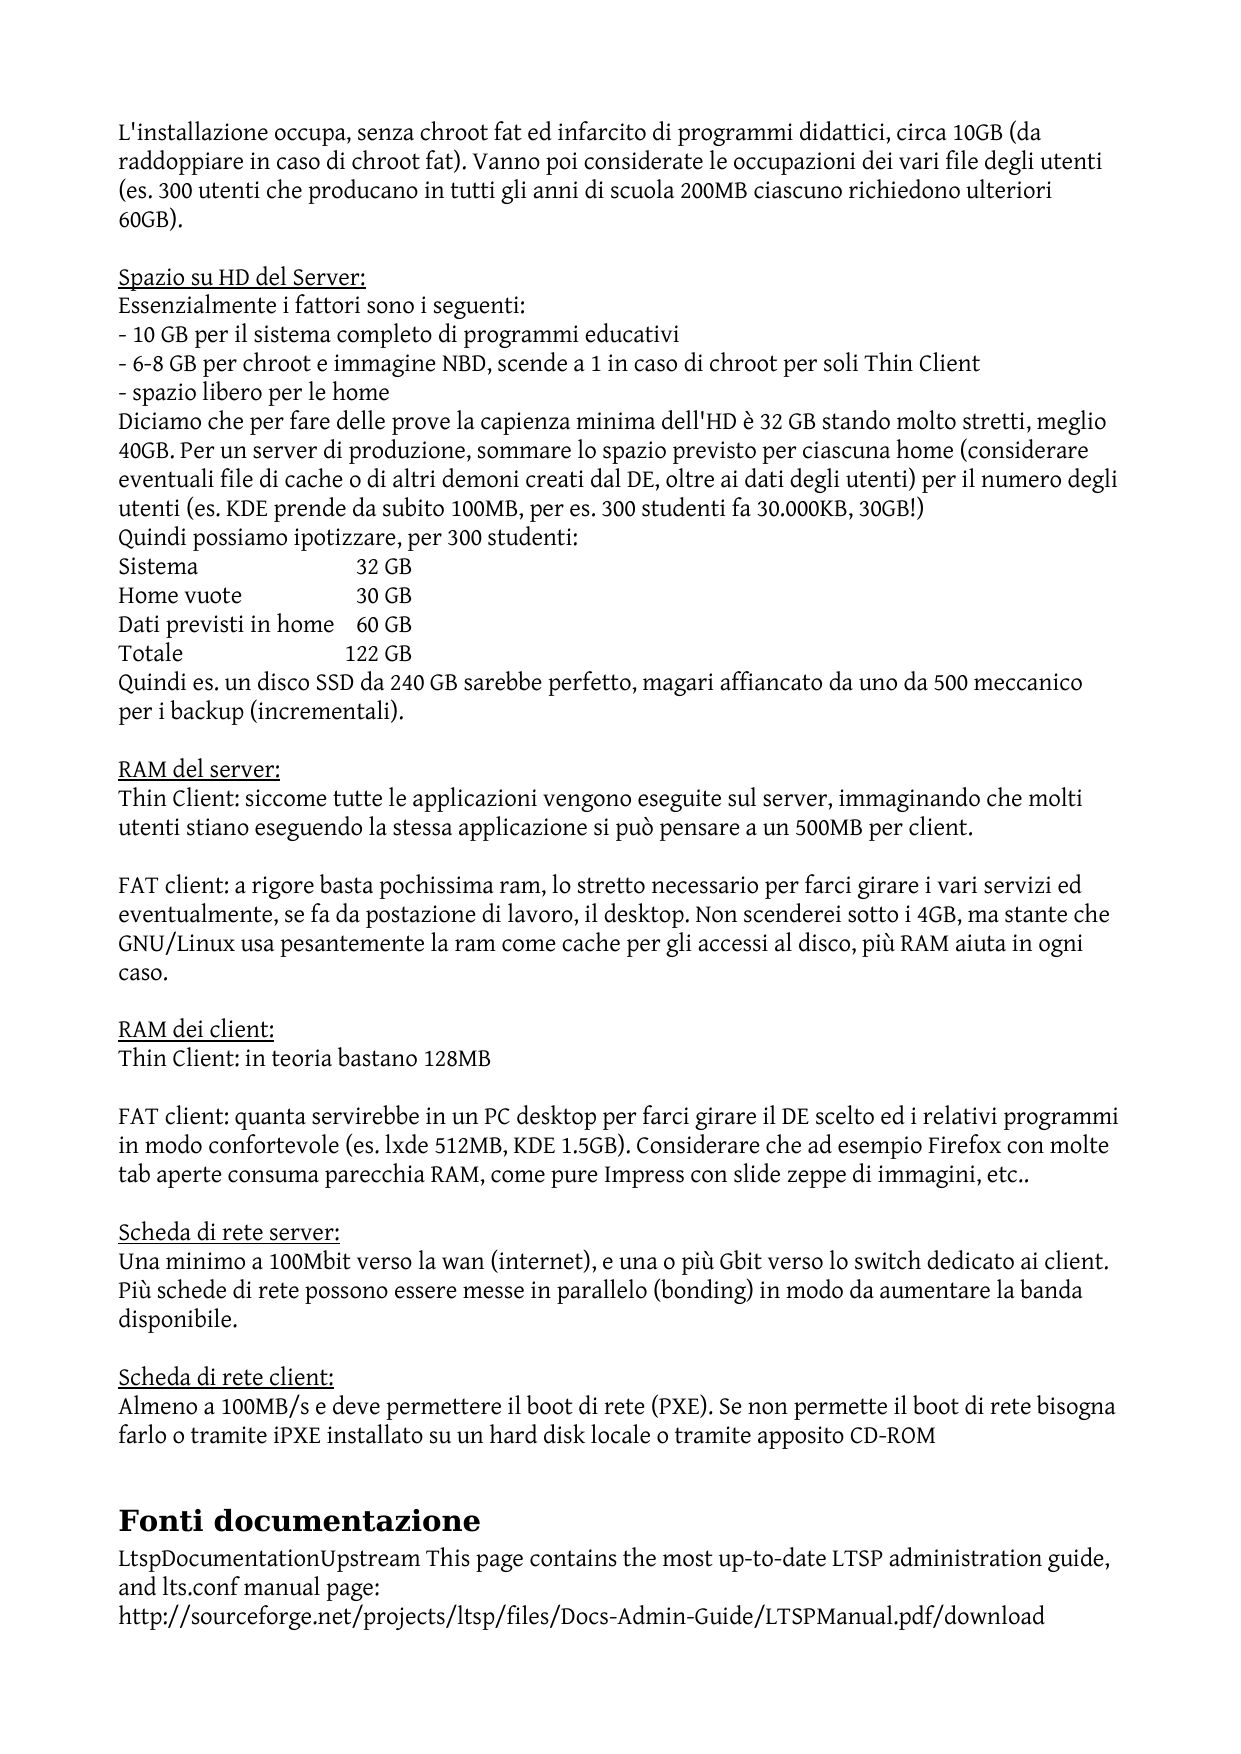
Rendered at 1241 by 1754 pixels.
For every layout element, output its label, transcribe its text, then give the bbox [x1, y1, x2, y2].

text Spazio su HD del Server: [118, 263, 1122, 292]
text Quindi es. un disco SSD da 240 GB sarebbe perfetto, magari affiancato da uno da 500 meccanico per i backup (incrementali). [118, 668, 1122, 726]
text Quindi possiamo ipotizzare, per 300 studenti: [118, 523, 1122, 552]
text Essenzialmente i fattori sono i seguenti: [118, 292, 1122, 321]
text LtspDocumentationUpstream This page contains the most up-to-date LTSP administration guide, and lts.conf manual page: [118, 1544, 1122, 1602]
text Scheda di rete client: [118, 1363, 1122, 1392]
text L'installazione occupa, senza chroot fat ed infarcito di programmi didattici, circa 10GB (da raddoppiare in caso di chroot fat). Vanno poi considerate le occupazioni dei vari file degli utenti (es. 300 utenti che producano in tutti gli anni di scuola 200MB ciascuno richiedono ulteriori 60GB). [118, 118, 1122, 234]
text Totale 122 GB [118, 639, 1122, 668]
subtitle Fonti documentazione [118, 1504, 1122, 1538]
text Home vuote 30 GB [118, 581, 1122, 610]
text - 10 GB per il sistema completo di programmi educativi [118, 321, 1122, 350]
text Dati previsti in home 60 GB [118, 610, 1122, 639]
text FAT client: a rigore basta pochissima ram, lo stretto necessario per farci girare i vari servizi ed eventualmente, se fa da postazione di lavoro, il desktop. Non scenderei sotto i 4GB, ma stante che GNU/Linux usa pesantemente la ram come cache per gli accessi al disco, più RAM aiuta in ogni caso. [118, 871, 1122, 987]
text Diciamo che per fare delle prove la capienza minima dell'HD è 32 GB stando molto stretti, meglio 40GB. Per un server di produzione, sommare lo spazio previsto per ciascuna home (considerare eventuali file di cache o di altri demoni creati dal DE, oltre ai dati degli utenti) per il numero degli utenti (es. KDE prende da subito 100MB, per es. 300 studenti fa 30.000KB, 30GB!) [118, 408, 1122, 523]
text RAM dei client: [118, 1016, 1122, 1045]
text FAT client: quanta servirebbe in un PC desktop per farci girare il DE scelto ed i relativi programmi in modo confortevole (es. lxde 512MB, KDE 1.5GB). Considerare che ad esempio Firefox con molte tab aperte consuma parecchia RAM, come pure Impress con slide zeppe di immagini, etc.. [118, 1103, 1122, 1189]
text http://sourceforge.net/projects/ltsp/files/Docs-Admin-Guide/LTSPManual.pdf/download [118, 1602, 1122, 1631]
text RAM del server: [118, 755, 1122, 784]
text Almeno a 100MB/s e deve permettere il boot di rete (PXE). Se non permette il boot di rete bisogna farlo o tramite iPXE installato su un hard disk locale o tramite apposito CD-ROM [118, 1392, 1122, 1450]
text Sistema 32 GB [118, 552, 1122, 581]
text Una minimo a 100Mbit verso la wan (internet), e una o più Gbit verso lo switch dedicato ai client. Più schede di rete possono essere messe in parallelo (bonding) in modo da aumentare la banda disponibile. [118, 1247, 1122, 1334]
text - spazio libero per le home [118, 379, 1122, 408]
text Scheda di rete server: [118, 1218, 1122, 1247]
text - 6-8 GB per chroot e immagine NBD, scende a 1 in caso di chroot per soli Thin Client [118, 350, 1122, 379]
text Thin Client: siccome tutte le applicazioni vengono eseguite sul server, immaginando che molti utenti stiano eseguendo la stessa applicazione si può pensare a un 500MB per client. [118, 784, 1122, 842]
text Thin Client: in teoria bastano 128MB [118, 1045, 1122, 1074]
